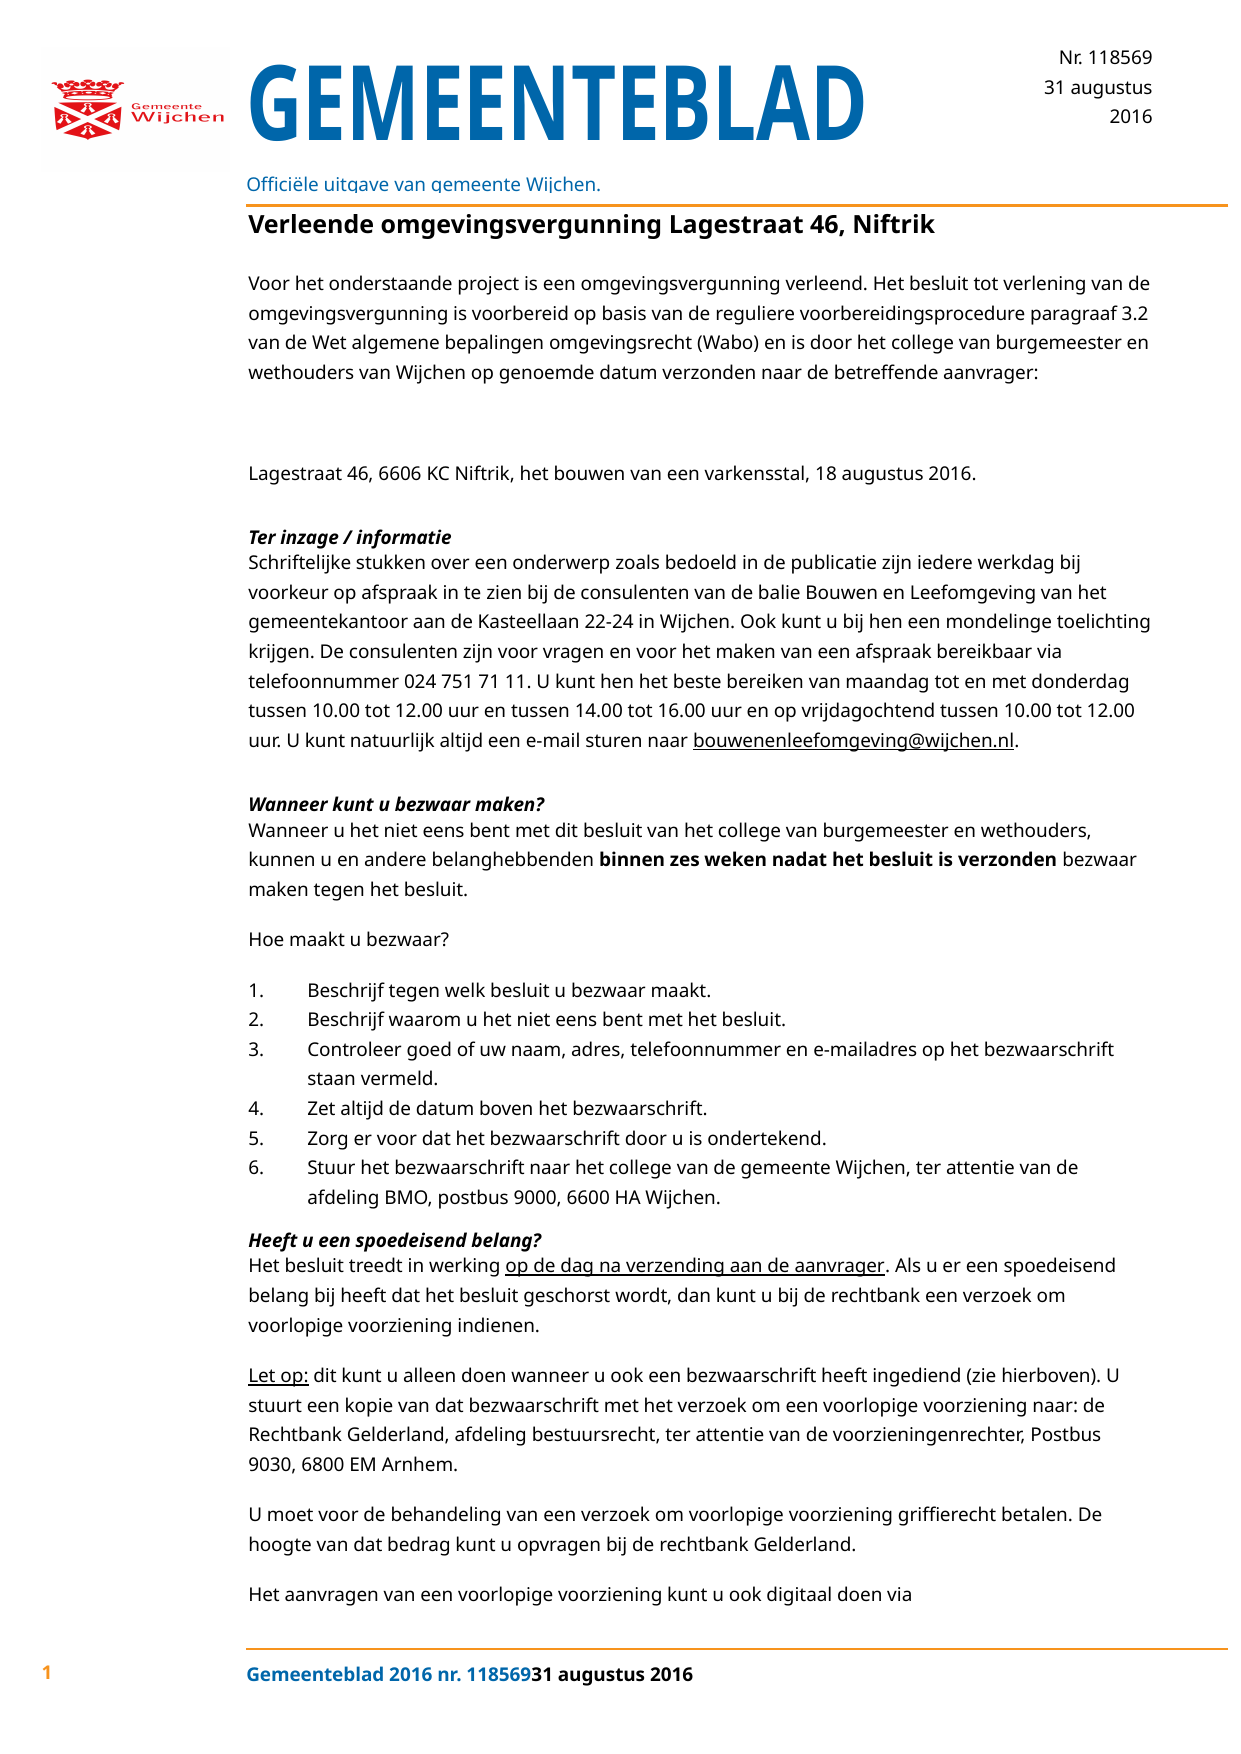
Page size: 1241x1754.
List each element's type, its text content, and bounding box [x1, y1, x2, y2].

list Controleer goed of uw naam, adres, telefoonnummer en e-mailadres op het bezwaarschrift staan vermeld. [248, 1036, 1152, 1091]
text Heeft u een spoedeisend belang? [248, 1227, 1152, 1253]
text Voor het onderstaande project is een omgevingsvergunning verleend. Het besluit tot verlening van de omgevingsvergunning is voorbereid op basis van de reguliere voorbereidingsprocedure paragraaf 3.2 van de Wet algemene bepalingen omgevingsrecht (Wabo) en is door het college van burgemeester en wethouders van Wijchen op genoemde datum verzonden naar de betreffende aanvrager: [248, 270, 1152, 385]
text Let op: dit kunt u alleen doen wanneer u ook een bezwaarschrift heeft ingediend (zie hierboven). U stuurt een kopie van dat bezwaarschrift met het verzoek om een voorlopige voorziening naar: de Rechtbank Gelderland, afdeling bestuursrecht, ter attentie van de voorzieningenrechter, Postbus 9030, 6800 EM Arnhem. [248, 1362, 1152, 1477]
picture [41, 47, 231, 172]
text Ter inzage / informatie [248, 524, 1152, 549]
list Beschrijf waarom u het niet eens bent met het besluit. [248, 1006, 1152, 1032]
text Lagestraat 46, 6606 KC Niftrik, het bouwen van een varkensstal, 18 augustus 2016. [248, 460, 1152, 486]
text Verleende omgevingsvergunning Lagestraat 46, Niftrik [248, 207, 1152, 241]
text Hoe maakt u bezwaar? [248, 926, 1152, 952]
list Stuur het bezwaarschrift naar het college van de gemeente Wijchen, ter attentie van de afdeling BMO, postbus 9000, 6600 HA Wijchen. [248, 1154, 1152, 1209]
text Wanneer u het niet eens bent met dit besluit van het college van burgemeester en wethouders, kunnen u en andere belanghebbenden binnen zes weken nadat het besluit is verzonden bezwaar maken tegen het besluit. [248, 817, 1152, 902]
text Het besluit treedt in werking op de dag na verzending aan de aanvrager. Als u er een spoedeisend belang bij heeft dat het besluit geschorst wordt, dan kunt u bij de rechtbank een verzoek om voorlopige voorziening indienen. [248, 1253, 1152, 1338]
text Schriftelijke stukken over een onderwerp zoals bedoeld in de publicatie zijn iedere werkdag bij voorkeur op afspraak in te zien bij de consulenten van de balie Bouwen en Leefomgeving van het gemeentekantoor aan de Kasteellaan 22-24 in Wijchen. Ook kunt u bij hen een mondelinge toelichting krijgen. De consulenten zijn voor vragen en voor het maken van een afspraak bereikbaar via telefoonnummer 024 751 71 11. U kunt hen het beste bereiken van maandag tot en met donderdag tussen 10.00 tot 12.00 uur en tussen 14.00 tot 16.00 uur en op vrijdagochtend tussen 10.00 tot 12.00 uur. U kunt natuurlijk altijd een e-mail sturen naar bouwenenleefomgeving@wijchen.nl. [248, 549, 1152, 753]
list Zorg er voor dat het bezwaarschrift door u is ondertekend. [248, 1125, 1152, 1150]
list Beschrijf tegen welk besluit u bezwaar maakt. [248, 977, 1152, 1002]
text Wanneer kunt u bezwaar maken? [248, 791, 1152, 817]
text U moet voor de behandeling van een verzoek om voorlopige voorziening griffierecht betalen. De hoogte van dat bedrag kunt u opvragen bij de rechtbank Gelderland. [248, 1501, 1152, 1557]
list Zet altijd de datum boven het bezwaarschrift. [248, 1095, 1152, 1121]
text Het aanvragen van een voorlopige voorziening kunt u ook digitaal doen via [248, 1581, 1152, 1607]
